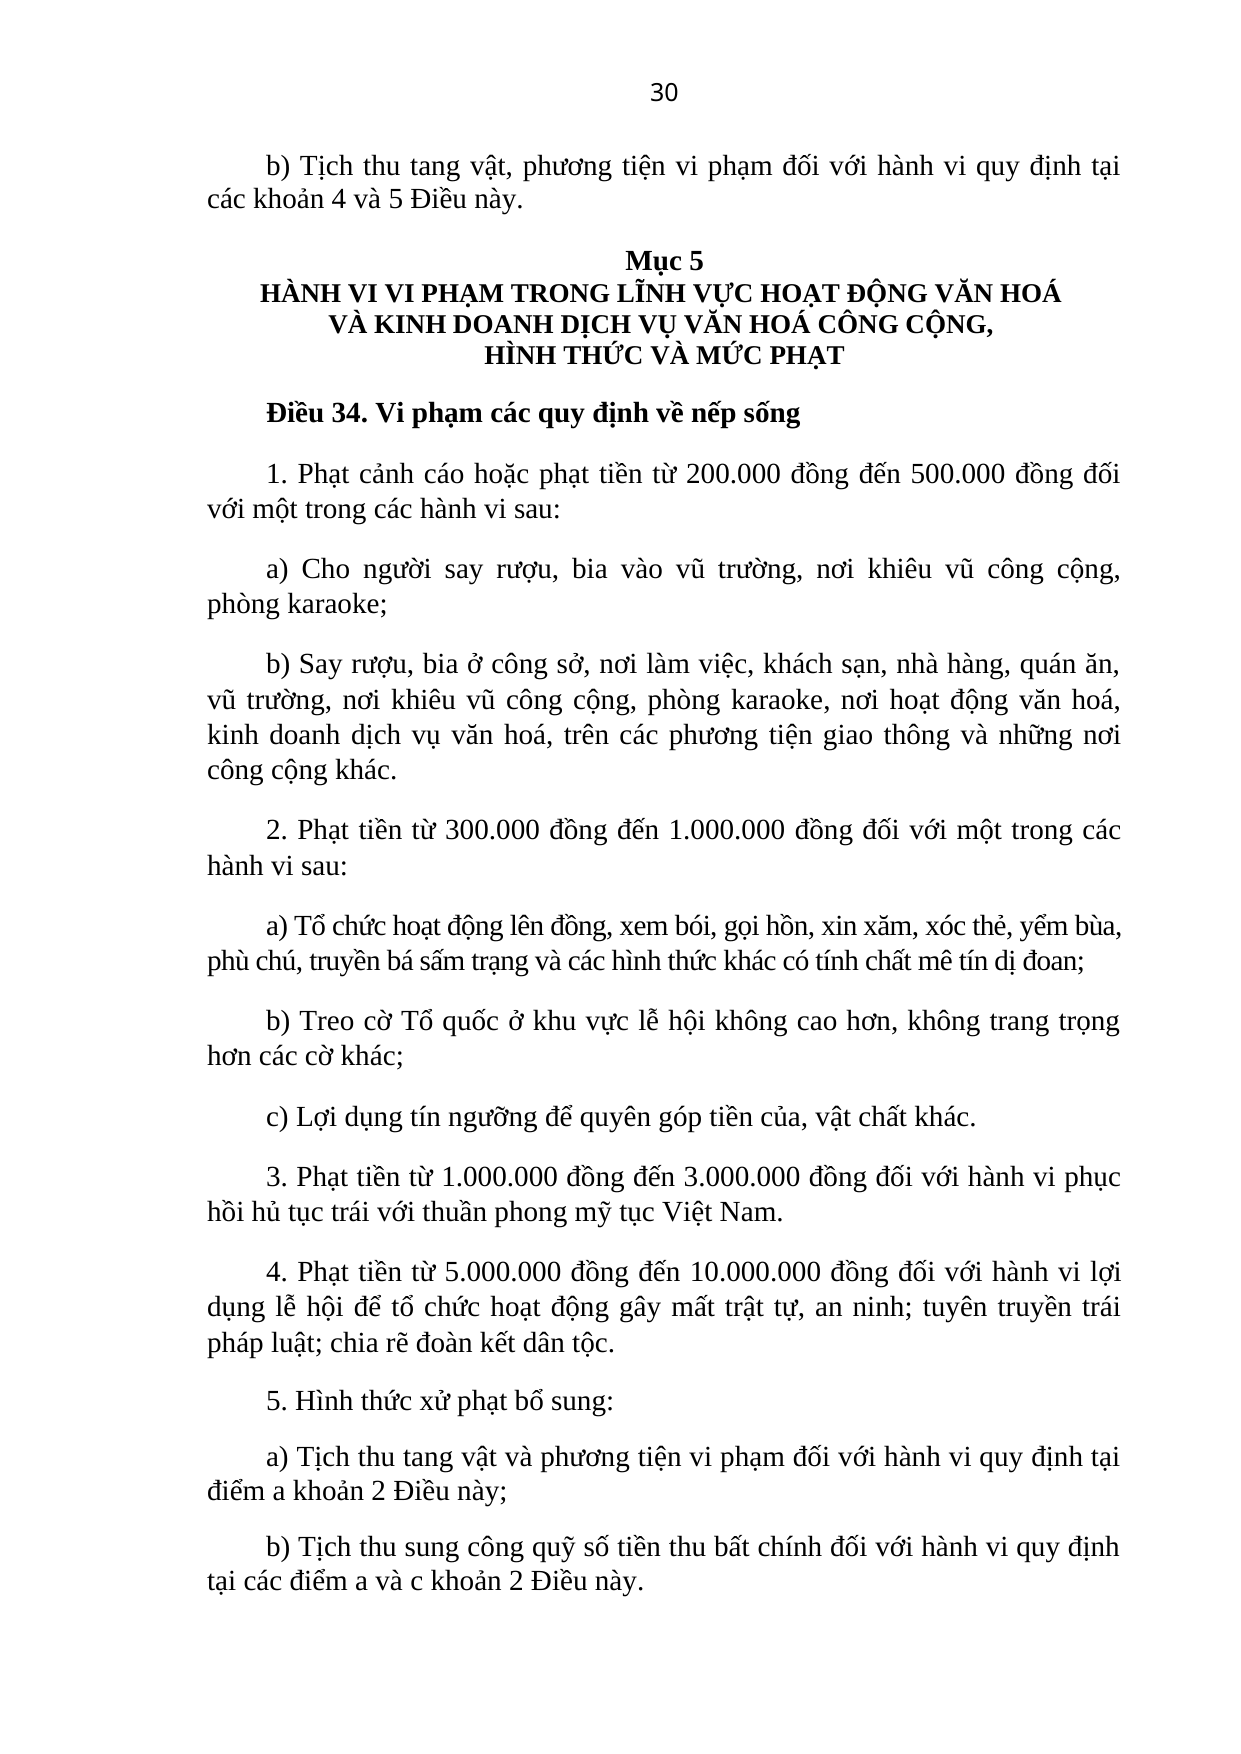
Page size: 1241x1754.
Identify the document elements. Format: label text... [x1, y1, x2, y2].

text b) Treo cờ Tổ quốc ở khu vực lễ hội không cao hơn, không trang trọng hơn các cờ khác; [207, 1003, 1122, 1072]
text 1. Phạt cảnh cáo hoặc phạt tiền từ 200.000 đồng đến 500.000 đồng đối với một trong các hành vi sau: [207, 456, 1122, 524]
text a) Cho người say rượu, bia vào vũ trường, nơi khiêu vũ công cộng, phòng karaoke; [207, 551, 1122, 620]
text a) Tổ chức hoạt động lên đồng, xem bói, gọi hồn, xin xăm, xóc thẻ, yểm bùa, phù chú, truyền bá sấm trạng và các hình thức khác có tính chất mê tín dị đoan; [207, 908, 1122, 977]
text HÀNH VI VI PHẠM TRONG LĨNH VỰC HOẠT ĐỘNG VĂN HOÁ [207, 277, 1122, 308]
text 2. Phạt tiền từ 300.000 đồng đến 1.000.000 đồng đối với một trong các hành vi sau: [207, 812, 1122, 881]
subtitle Mục 5 [207, 243, 1122, 277]
text b) Tịch thu tang vật, phương tiện vi phạm đối với hành vi quy định tại các khoản 4 và 5 Điều này. [207, 148, 1122, 215]
text c) Lợi dụng tín ngưỡng để quyên góp tiền của, vật chất khác. [207, 1099, 1122, 1132]
text HÌNH THỨC VÀ MỨC PHẠT [207, 339, 1122, 371]
text 3. Phạt tiền từ 1.000.000 đồng đến 3.000.000 đồng đối với hành vi phục hồi hủ tục trái với thuần phong mỹ tục Việt Nam. [207, 1159, 1122, 1228]
text 4. Phạt tiền từ 5.000.000 đồng đến 10.000.000 đồng đối với hành vi lợi dụng lễ hội để tổ chức hoạt động gây mất trật tự, an ninh; tuyên truyền trái pháp luật; chia rẽ đoàn kết dân tộc. [207, 1254, 1122, 1358]
text 5. Hình thức xử phạt bổ sung: [207, 1383, 1122, 1416]
text Điều 34. Vi phạm các quy định về nếp sống [207, 396, 1122, 429]
text b) Say rượu, bia ở công sở, nơi làm việc, khách sạn, nhà hàng, quán ăn, vũ trường, nơi khiêu vũ công cộng, phòng karaoke, nơi hoạt động văn hoá, kinh doanh dịch vụ văn hoá, trên các phương tiện giao thông và những nơi công cộng khác. [207, 647, 1122, 786]
text VÀ KINH DOANH DỊCH VỤ VĂN HOÁ CÔNG CỘNG, [207, 308, 1122, 339]
text b) Tịch thu sung công quỹ số tiền thu bất chính đối với hành vi quy định tại các điểm a và c khoản 2 Điều này. [207, 1529, 1122, 1596]
text a) Tịch thu tang vật và phương tiện vi phạm đối với hành vi quy định tại điểm a khoản 2 Điều này; [207, 1439, 1122, 1506]
